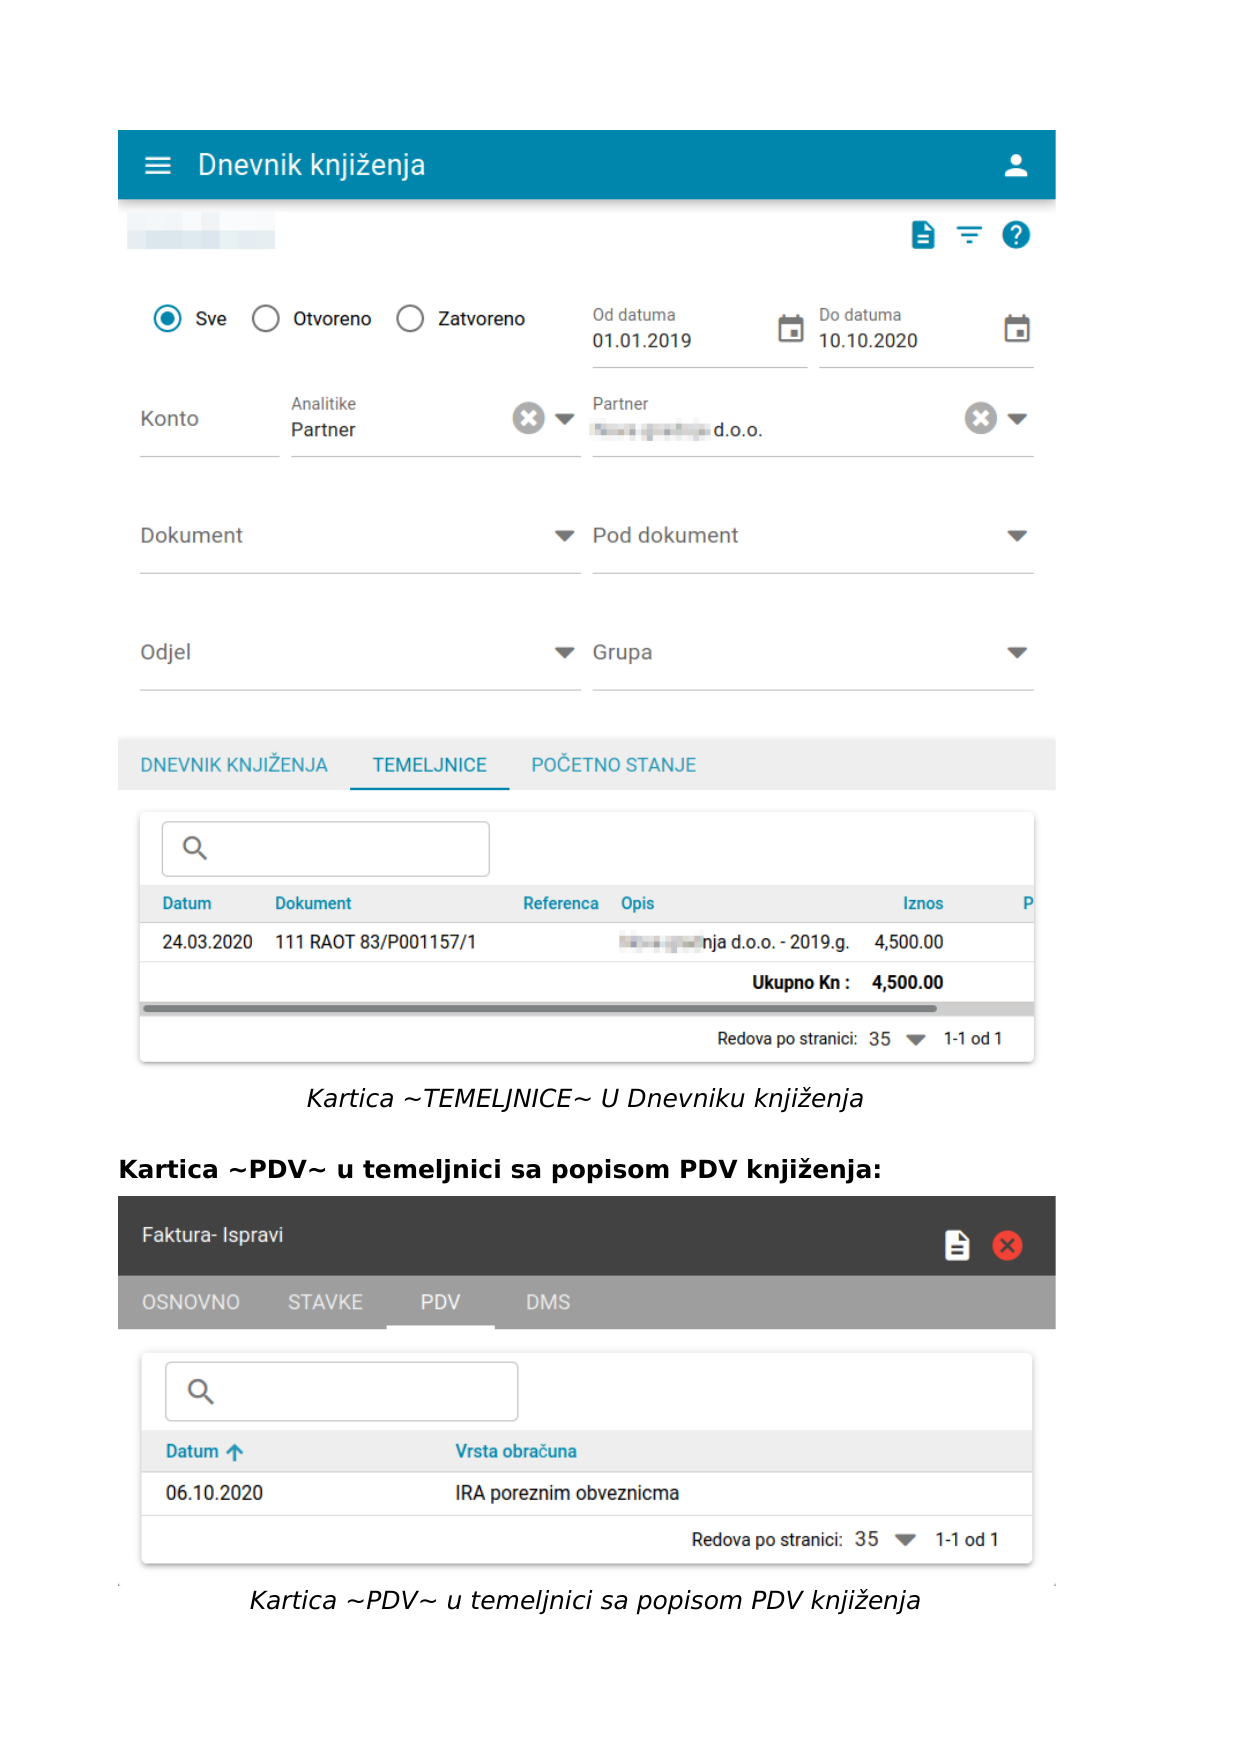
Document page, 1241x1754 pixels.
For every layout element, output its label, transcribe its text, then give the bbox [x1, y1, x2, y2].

picture [289, 154, 301, 174]
picture [266, 159, 278, 174]
picture [1011, 155, 1022, 165]
picture [373, 159, 385, 175]
picture [313, 154, 323, 174]
text Kartica ~PDV~ u temeljnici sa popisom PDV knjiženja [118, 1586, 1056, 1615]
text [118, 118, 1122, 1143]
picture [341, 159, 346, 180]
picture [200, 154, 215, 175]
picture [118, 1196, 1056, 1586]
picture [389, 159, 401, 174]
picture [328, 159, 339, 174]
text Kartica ~TEMELJNICE~ U Dnevniku knjiženja [118, 1085, 1056, 1113]
picture [1006, 169, 1028, 177]
picture [118, 200, 1056, 1085]
picture [235, 159, 248, 175]
picture [412, 159, 424, 175]
picture [251, 159, 262, 174]
picture [220, 159, 232, 174]
text Kartica ~PDV~ u temeljnici sa popisom PDV knjiženja: [118, 1155, 1122, 1615]
picture [403, 159, 407, 180]
picture [358, 160, 369, 175]
